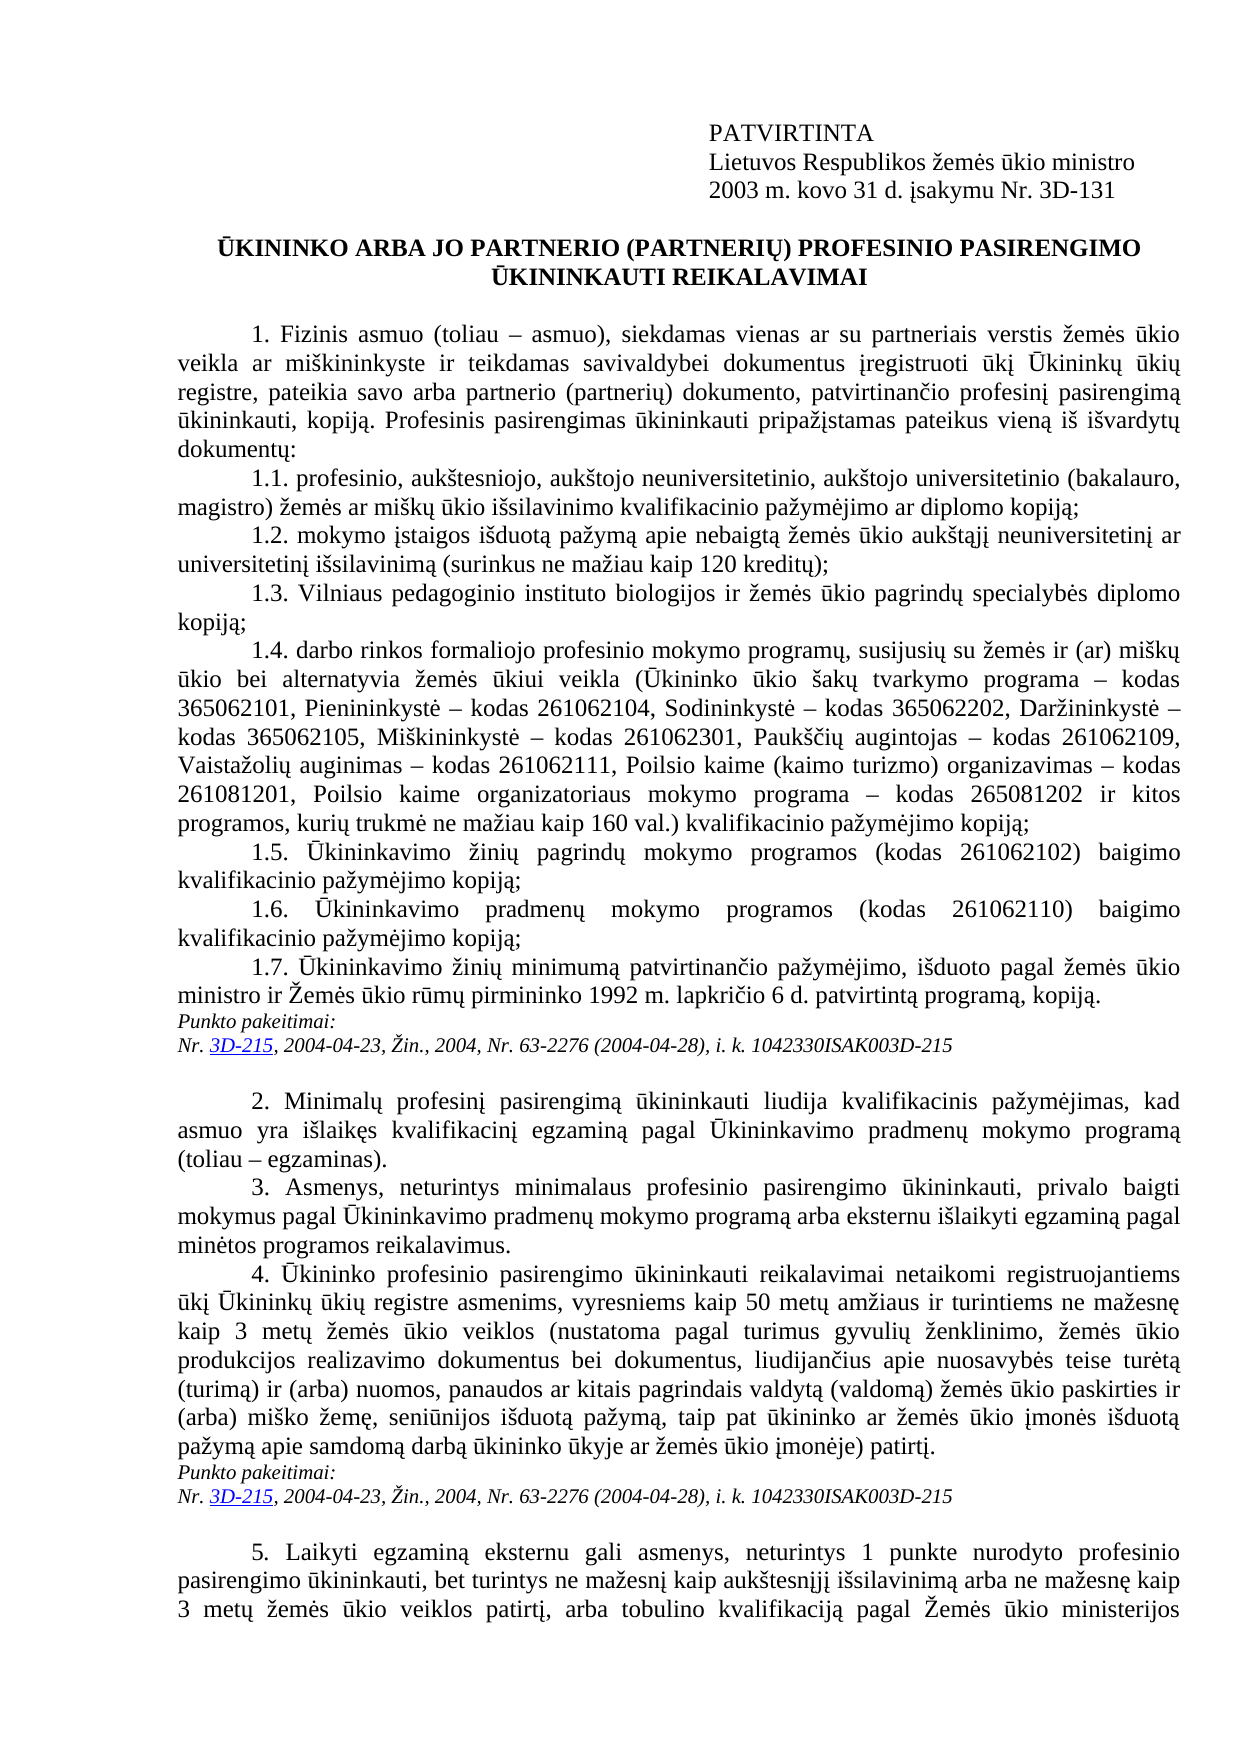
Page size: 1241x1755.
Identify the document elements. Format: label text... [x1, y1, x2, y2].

text 1.2. mokymo įstaigos išduotą pažymą apie nebaigtą žemės ūkio aukštąjį neuniversitetinį ar universitetinį išsilavinimą (surinkus ne mažiau kaip 120 kreditų); [177, 521, 1181, 578]
text Punkto pakeitimai: [177, 1009, 1181, 1033]
text 1. Fizinis asmuo (toliau – asmuo), siekdamas vienas ar su partneriais verstis žemės ūkio veikla ar miškininkyste ir teikdamas savivaldybei dokumentus įregistruoti ūkį Ūkininkų ūkių registre, pateikia savo arba partnerio (partnerių) dokumento, patvirtinančio profesinį pasirengimą ūkininkauti, kopiją. Profesinis pasirengimas ūkininkauti pripažįstamas pateikus vieną iš išvardytų dokumentų: [177, 319, 1181, 463]
text 4. Ūkininko profesinio pasirengimo ūkininkauti reikalavimai netaikomi registruojantiems ūkį Ūkininkų ūkių registre asmenims, vyresniems kaip 50 metų amžiaus ir turintiems ne mažesnę kaip 3 metų žemės ūkio veiklos (nustatoma pagal turimus gyvulių ženklinimo, žemės ūkio produkcijos realizavimo dokumentus bei dokumentus, liudijančius apie nuosavybės teise turėtą (turimą) ir (arba) nuomos, panaudos ar kitais pagrindais valdytą (valdomą) žemės ūkio paskirties ir (arba) miško žemę, seniūnijos išduotą pažymą, taip pat ūkininko ar žemės ūkio įmonės išduotą pažymą apie samdomą darbą ūkininko ūkyje ar žemės ūkio įmonėje) patirtį. [177, 1259, 1181, 1460]
text 2003 m. kovo 31 d. įsakymu Nr. 3D-131 [177, 176, 1181, 204]
text Punkto pakeitimai: [177, 1460, 1181, 1484]
text 1.6. Ūkininkavimo pradmenų mokymo programos (kodas 261062110) baigimo kvalifikacinio pažymėjimo kopiją; [177, 894, 1181, 952]
text 1.1. profesinio, aukštesniojo, aukštojo neuniversitetinio, aukštojo universitetinio (bakalauro, magistro) žemės ar miškų ūkio išsilavinimo kvalifikacinio pažymėjimo ar diplomo kopiją; [177, 463, 1181, 521]
text Nr. 3D-215, 2004-04-23, Žin., 2004, Nr. 63-2276 (2004-04-28), i. k. 1042330ISAK003D-215 [177, 1033, 1181, 1057]
text PATVIRTINTA [709, 118, 1181, 147]
text 1.5. Ūkininkavimo žinių pagrindų mokymo programos (kodas 261062102) baigimo kvalifikacinio pažymėjimo kopiją; [177, 837, 1181, 894]
text ŪKININKO ARBA JO PARTNERIO (PARTNERIŲ) PROFESINIO PASIRENGIMO ŪKININKAUTI REIKALAVIMAI [177, 233, 1181, 291]
text Nr. 3D-215, 2004-04-23, Žin., 2004, Nr. 63-2276 (2004-04-28), i. k. 1042330ISAK003D-215 [177, 1484, 1181, 1508]
text 1.4. darbo rinkos formaliojo profesinio mokymo programų, susijusių su žemės ir (ar) miškų ūkio bei alternatyvia žemės ūkiui veikla (Ūkininko ūkio šakų tvarkymo programa – kodas 365062101, Pienininkystė – kodas 261062104, Sodininkystė – kodas 365062202, Daržininkystė – kodas 365062105, Miškininkystė – kodas 261062301, Paukščių augintojas – kodas 261062109, Vaistažolių auginimas – kodas 261062111, Poilsio kaime (kaimo turizmo) organizavimas – kodas 261081201, Poilsio kaime organizatoriaus mokymo programa – kodas 265081202 ir kitos programos, kurių trukmė ne mažiau kaip 160 val.) kvalifikacinio pažymėjimo kopiją; [177, 636, 1181, 837]
text Lietuvos Respublikos žemės ūkio ministro [177, 147, 1181, 176]
text 5. Laikyti egzaminą eksternu gali asmenys, neturintys 1 punkte nurodyto profesinio pasirengimo ūkininkauti, bet turintys ne mažesnį kaip aukštesnįjį išsilavinimą arba ne mažesnę kaip 3 metų žemės ūkio veiklos patirtį, arba tobulino kvalifikaciją pagal Žemės ūkio ministerijos [177, 1537, 1181, 1623]
text 3. Asmenys, neturintys minimalaus profesinio pasirengimo ūkininkauti, privalo baigti mokymus pagal Ūkininkavimo pradmenų mokymo programą arba eksternu išlaikyti egzaminą pagal minėtos programos reikalavimus. [177, 1172, 1181, 1259]
text 1.3. Vilniaus pedagoginio instituto biologijos ir žemės ūkio pagrindų specialybės diplomo kopiją; [177, 578, 1181, 636]
text 2. Minimalų profesinį pasirengimą ūkininkauti liudija kvalifikacinis pažymėjimas, kad asmuo yra išlaikęs kvalifikacinį egzaminą pagal Ūkininkavimo pradmenų mokymo programą (toliau – egzaminas). [177, 1086, 1181, 1172]
text 1.7. Ūkininkavimo žinių minimumą patvirtinančio pažymėjimo, išduoto pagal žemės ūkio ministro ir Žemės ūkio rūmų pirmininko 1992 m. lapkričio 6 d. patvirtintą programą, kopiją. [177, 952, 1181, 1009]
